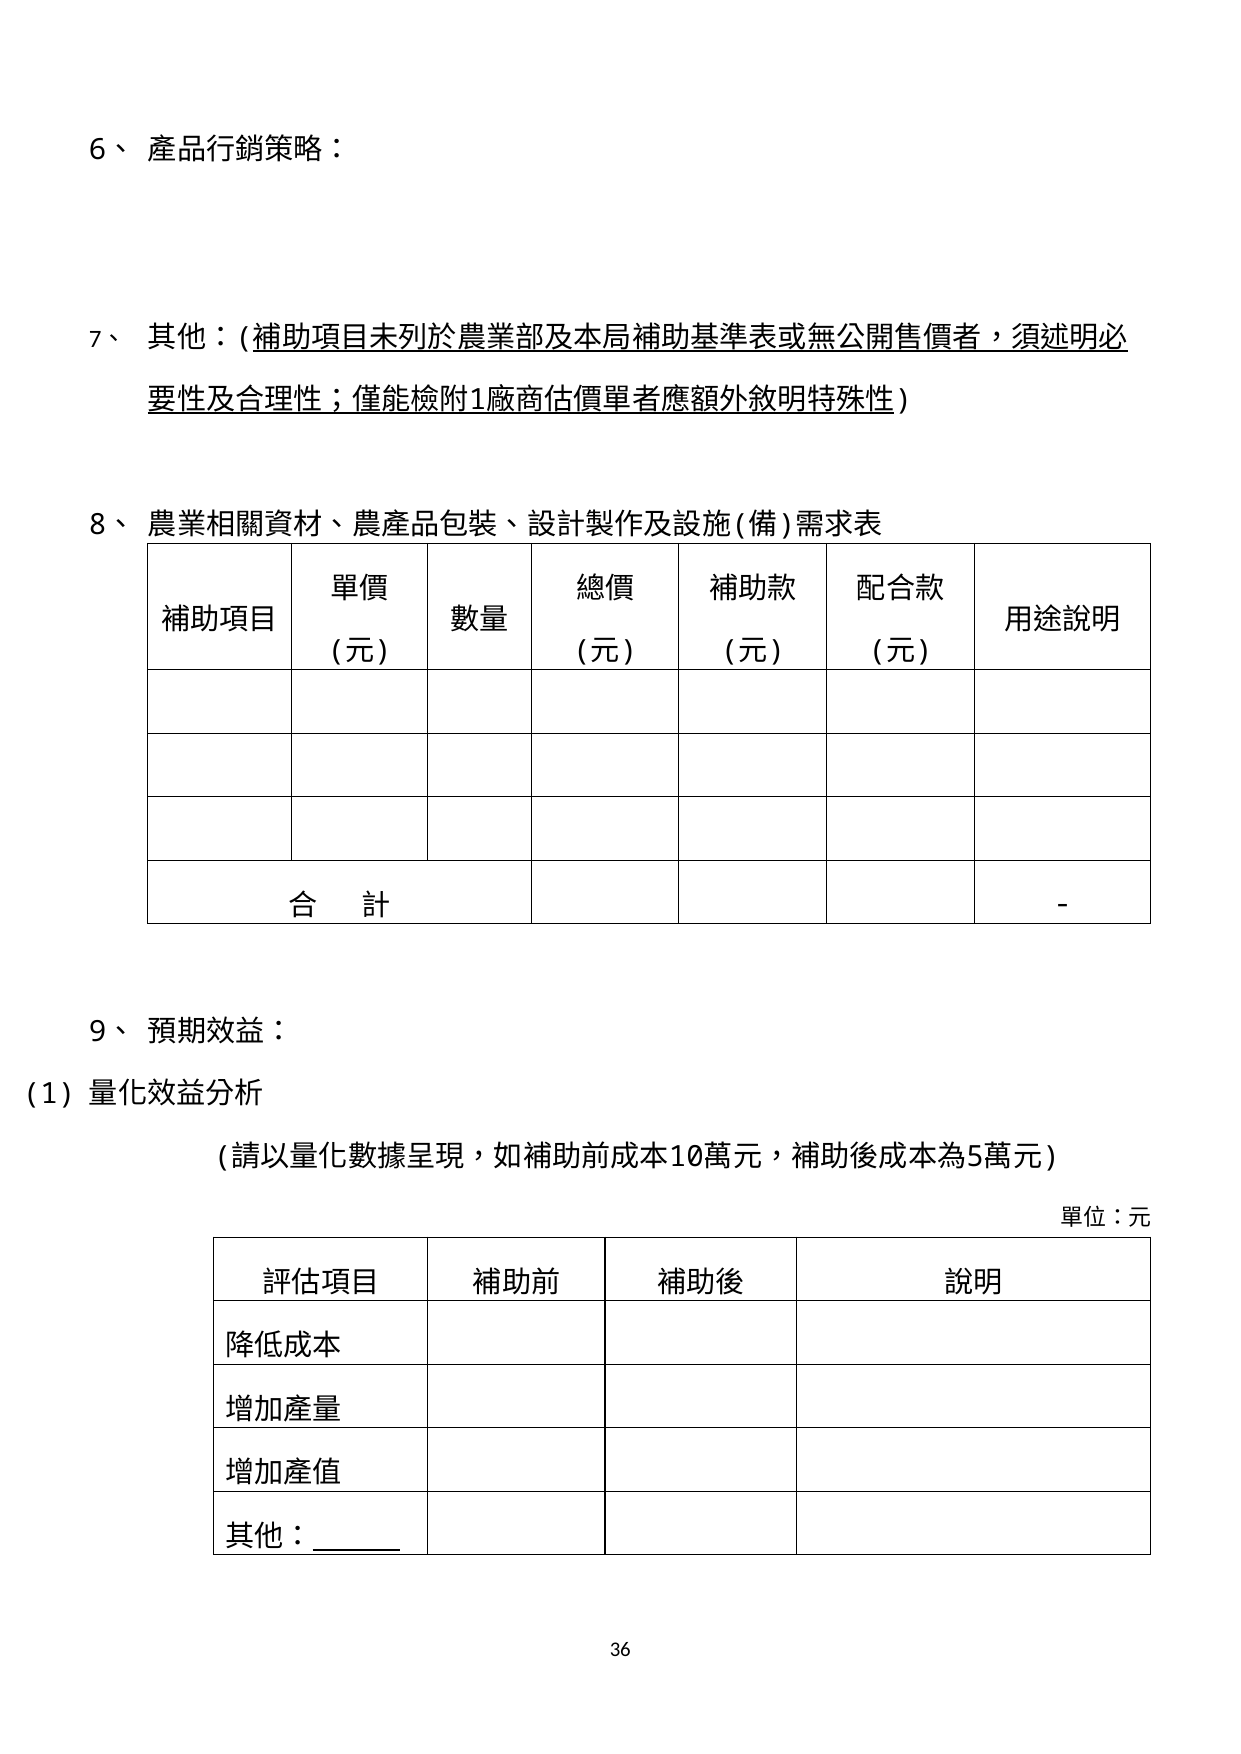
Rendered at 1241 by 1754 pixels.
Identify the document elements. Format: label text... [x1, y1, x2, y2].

table_cell [797, 1428, 1150, 1491]
table_cell [428, 1492, 604, 1554]
table_cell [797, 1492, 1150, 1554]
table_cell [827, 734, 974, 796]
table_cell [679, 797, 826, 859]
table_header 配合款 (元) [827, 544, 974, 669]
table_header 說明 [797, 1238, 1150, 1300]
table_cell [428, 1428, 604, 1491]
table_cell [292, 670, 427, 732]
table_cell [797, 1301, 1150, 1364]
table_cell [827, 670, 974, 732]
list 量化效益分析 [23, 1049, 1152, 1112]
table_cell [975, 797, 1150, 859]
table_header 補助項目 [148, 544, 291, 669]
table_cell 降低成本 [214, 1301, 427, 1364]
table_header 用途說明 [975, 544, 1150, 669]
table_header 補助款 (元) [679, 544, 826, 669]
table_cell [827, 861, 974, 923]
table_header 補助前 [428, 1238, 604, 1300]
table_cell [532, 861, 678, 923]
table_cell [148, 670, 291, 732]
list 其他：(補助項目未列於農業部及本局補助基準表或無公開售價者，須述明必要性及合理性；僅能檢附1廠商估價單者應額外敘明特殊性) [89, 293, 1152, 418]
table_header 數量 [428, 544, 531, 669]
subtitle (請以量化數據呈現，如補助前成本10萬元，補助後成本為5萬元) [214, 1112, 1152, 1174]
table_cell [679, 734, 826, 796]
list 產品行銷策略： [89, 105, 1152, 168]
table_cell 其他： [214, 1492, 427, 1554]
table_cell [532, 670, 678, 732]
table_cell [532, 734, 678, 796]
table_cell [606, 1492, 796, 1554]
table_cell 增加產值 [214, 1428, 427, 1491]
table_cell [606, 1365, 796, 1427]
table_cell [148, 734, 291, 796]
table_cell [428, 1365, 604, 1427]
table_cell [292, 734, 427, 796]
table_cell [606, 1428, 796, 1491]
table_cell - [975, 861, 1150, 923]
list 農業相關資材、農產品包裝、設計製作及設施(備)需求表 [89, 480, 1152, 543]
table_cell [679, 670, 826, 732]
table_header 補助後 [606, 1238, 796, 1300]
table_cell [679, 861, 826, 923]
table_cell 增加產量 [214, 1365, 427, 1427]
subtitle 單位：元 [214, 1174, 1152, 1237]
table_header 單價 (元) [292, 544, 427, 669]
table_cell [428, 734, 531, 796]
table_cell [975, 670, 1150, 732]
table_cell [292, 797, 427, 859]
table_header 總價 (元) [532, 544, 678, 669]
table_cell [148, 797, 291, 859]
table_cell [428, 797, 531, 859]
table_cell [827, 797, 974, 859]
table_cell [797, 1365, 1150, 1427]
table_cell [975, 734, 1150, 796]
table_cell 合 計 [148, 861, 531, 923]
table_cell [606, 1301, 796, 1364]
table_cell [428, 1301, 604, 1364]
table_cell [532, 797, 678, 859]
table_cell [428, 670, 531, 732]
list 預期效益： [89, 987, 1152, 1049]
table_header 評估項目 [214, 1238, 427, 1300]
